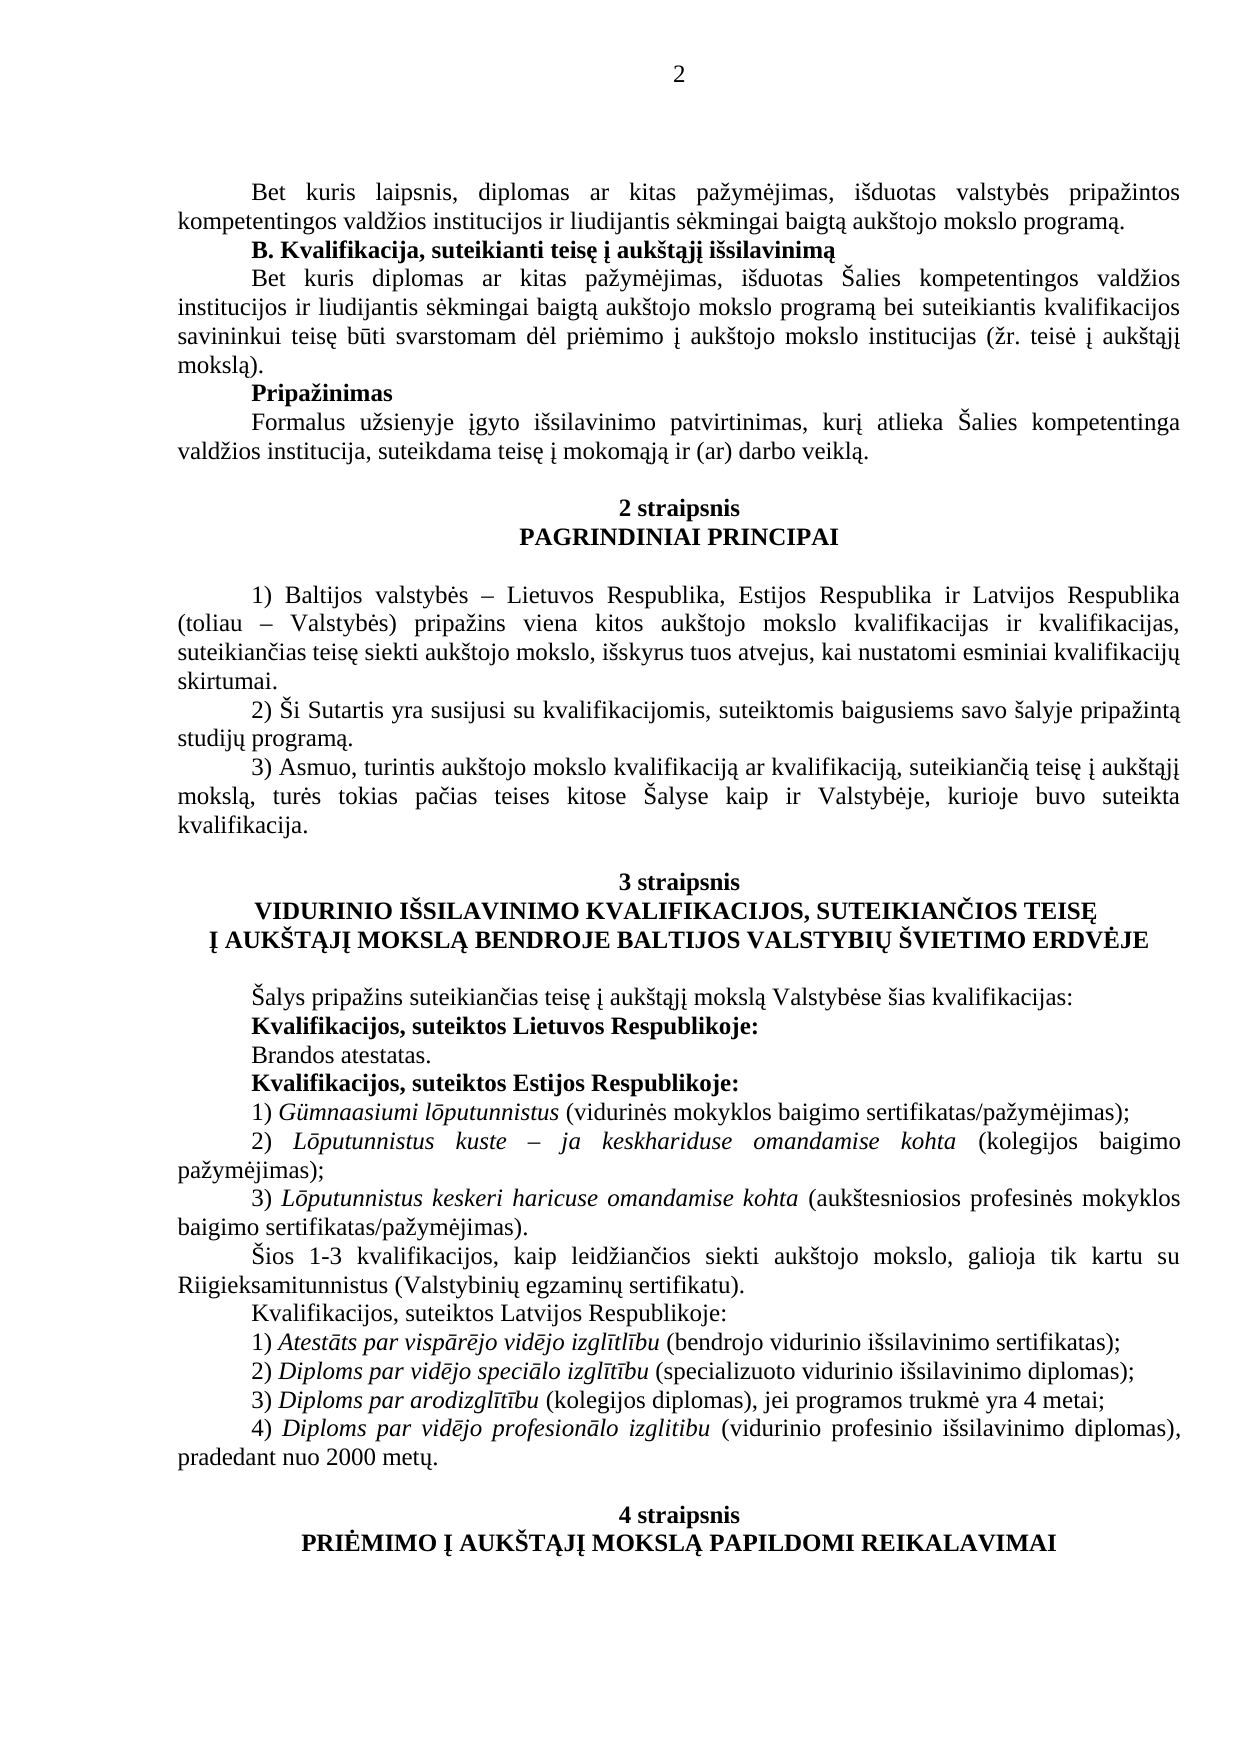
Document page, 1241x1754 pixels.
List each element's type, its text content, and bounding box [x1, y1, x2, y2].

text Kvalifikacijos, suteiktos Lietuvos Respublikoje: [177, 1011, 1181, 1040]
text 3) Lōputunnistus keskeri haricuse omandamise kohta (aukštesniosios profesinės mokyklos baigimo sertifikatas/pažymėjimas). [177, 1183, 1181, 1241]
text 1) Baltijos valstybės – Lietuvos Respublika, Estijos Respublika ir Latvijos Respublika (toliau – Valstybės) pripažins viena kitos aukštojo mokslo kvalifikacijas ir kvalifikacijas, suteikiančias teisę siekti aukštojo mokslo, išskyrus tuos atvejus, kai nustatomi esminiai kvalifikacijų skirtumai. [177, 580, 1181, 695]
text VIDURINIO IŠSILAVINIMO KVALIFIKACIJOS, SUTEIKIANČIOS TEISĘ [177, 896, 1181, 925]
text 1) Gümnaasiumi lōputunnistus (vidurinės mokyklos baigimo sertifikatas/pažymėjimas); [177, 1097, 1181, 1126]
text 1) Atestāts par vispārējo vidējo izglītlību (bendrojo vidurinio išsilavinimo sertifikatas); [177, 1327, 1181, 1356]
text Formalus užsienyje įgyto išsilavinimo patvirtinimas, kurį atlieka Šalies kompetentinga valdžios institucija, suteikdama teisę į mokomąją ir (ar) darbo veiklą. [177, 407, 1181, 465]
text Bet kuris diplomas ar kitas pažymėjimas, išduotas Šalies kompetentingos valdžios institucijos ir liudijantis sėkmingai baigtą aukštojo mokslo programą bei suteikiantis kvalifikacijos savininkui teisę būti svarstomam dėl priėmimo į aukštojo mokslo institucijas (žr. teisė į aukštąjį mokslą). [177, 263, 1181, 378]
text Į AUKŠTĄJĮ MOKSLĄ BENDROJE BALTIJOS VALSTYBIŲ ŠVIETIMO ERDVĖJE [177, 925, 1181, 953]
text PAGRINDINIAI PRINCIPAI [177, 522, 1181, 551]
text 3 straipsnis [177, 867, 1181, 896]
text Brandos atestatas. [177, 1040, 1181, 1068]
text 3) Asmuo, turintis aukštojo mokslo kvalifikaciją ar kvalifikaciją, suteikiančią teisę į aukštąjį mokslą, turės tokias pačias teises kitose Šalyse kaip ir Valstybėje, kurioje buvo suteikta kvalifikacija. [177, 752, 1181, 838]
text 2) Ši Sutartis yra susijusi su kvalifikacijomis, suteiktomis baigusiems savo šalyje pripažintą studijų programą. [177, 695, 1181, 752]
text Bet kuris laipsnis, diplomas ar kitas pažymėjimas, išduotas valstybės pripažintos kompetentingos valdžios institucijos ir liudijantis sėkmingai baigtą aukštojo mokslo programą. [177, 177, 1181, 235]
text 2) Diploms par vidējo speciālo izglītību (specializuoto vidurinio išsilavinimo diplomas); [177, 1356, 1181, 1385]
text Kvalifikacijos, suteiktos Latvijos Respublikoje: [177, 1298, 1181, 1327]
text PRIĖMIMO Į AUKŠTĄJĮ MOKSLĄ PAPILDOMI REIKALAVIMAI [177, 1528, 1181, 1557]
text 2) Lōputunnistus kuste – ja keskhariduse omandamise kohta (kolegijos baigimo pažymėjimas); [177, 1126, 1181, 1183]
text B. Kvalifikacija, suteikianti teisę į aukštąjį išsilavinimą [177, 235, 1181, 263]
text 4 straipsnis [177, 1500, 1181, 1528]
text Pripažinimas [177, 378, 1181, 407]
text 3) Diploms par arodizglītību (kolegijos diplomas), jei programos trukmė yra 4 metai; [177, 1385, 1181, 1413]
text Šalys pripažins suteikiančias teisę į aukštąjį mokslą Valstybėse šias kvalifikacijas: [177, 982, 1181, 1011]
text Kvalifikacijos, suteiktos Estijos Respublikoje: [177, 1068, 1181, 1097]
text 4) Diploms par vidējo profesionālo izglitibu (vidurinio profesinio išsilavinimo diplomas), pradedant nuo 2000 metų. [177, 1413, 1181, 1471]
text Šios 1-3 kvalifikacijos, kaip leidžiančios siekti aukštojo mokslo, galioja tik kartu su Riigieksamitunnistus (Valstybinių egzaminų sertifikatu). [177, 1241, 1181, 1298]
text 2 straipsnis [177, 493, 1181, 522]
